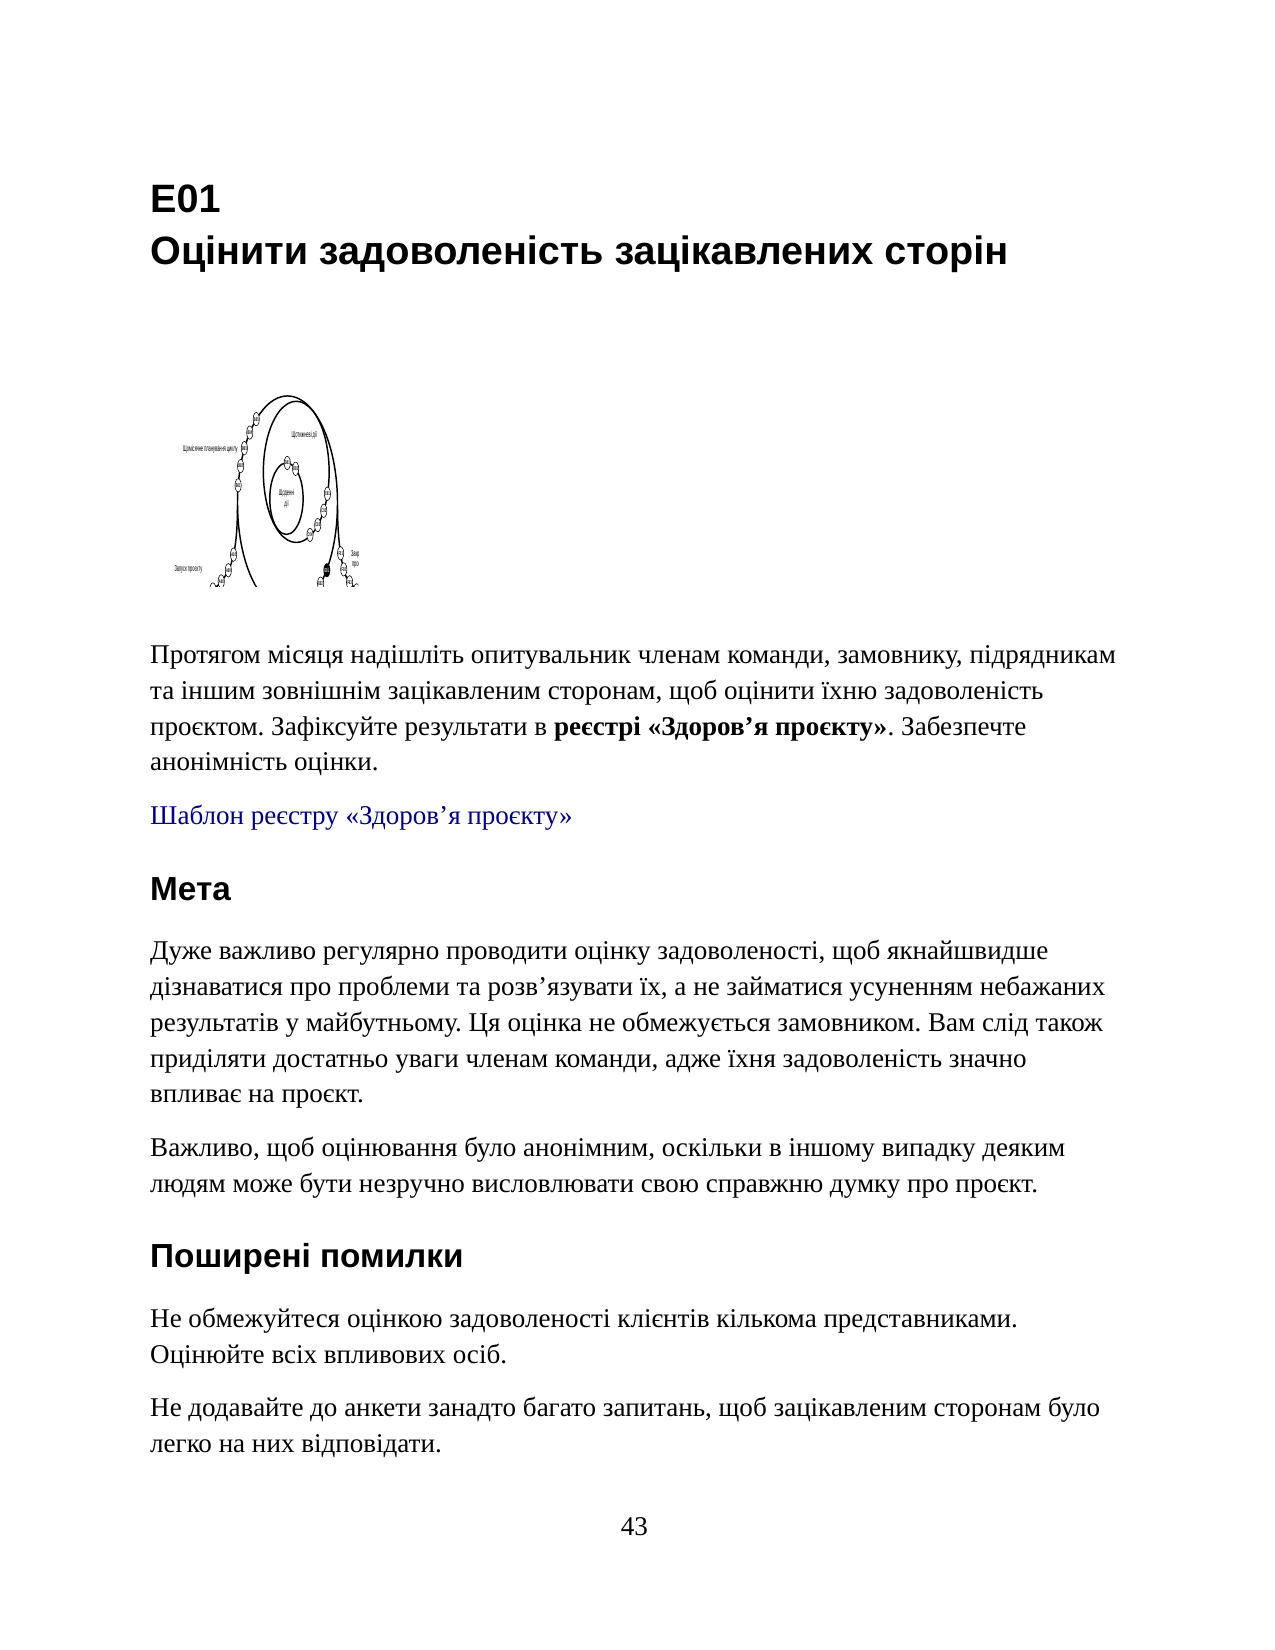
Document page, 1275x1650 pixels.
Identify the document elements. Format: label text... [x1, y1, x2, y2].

subtitle Поширені помилки [150, 1236, 1125, 1275]
text Дуже важливо регулярно проводити оцінку задоволеності, щоб якнайшвидше дізнаватися про проблеми та розв’язувати їх, а не займатися усуненням небажаних результатів у майбутньому. Ця оцінка не обмежується замовником. Вам слід також приділяти достатньо уваги членам команди, адже їхня задоволеність значно впливає на проєкт. [150, 934, 1125, 1108]
text Протягом місяця надішліть опитувальник членам команди, замовнику, підрядникам та іншим зовнішнім зацікавленим сторонам, щоб оцінити їхню задоволеність проєктом. Зафіксуйте результати в реєстрі «Здоров’я проєкту». Забезпечте анонімність оцінки. [150, 638, 1125, 777]
text Не обмежуйтеся оцінкою задоволеності клієнтів кількома представниками. Оцінюйте всіх впливових осіб. [150, 1302, 1125, 1369]
subtitle E01 Оцінити задоволеність зацікавлених сторін [150, 175, 1125, 273]
text Важливо, щоб оцінювання було анонімним, оскільки в іншому випадку деяким людям може бути незручно висловлювати свою справжню думку про проєкт. [150, 1131, 1125, 1198]
subtitle Мета [150, 869, 1125, 907]
text Не додавайте до анкети занадто багато запитань, щоб зацікавленим сторонам було легко на них відповідати. [150, 1391, 1125, 1458]
text Шаблон реєстру «Здоров’я проєкту» [150, 799, 1125, 830]
